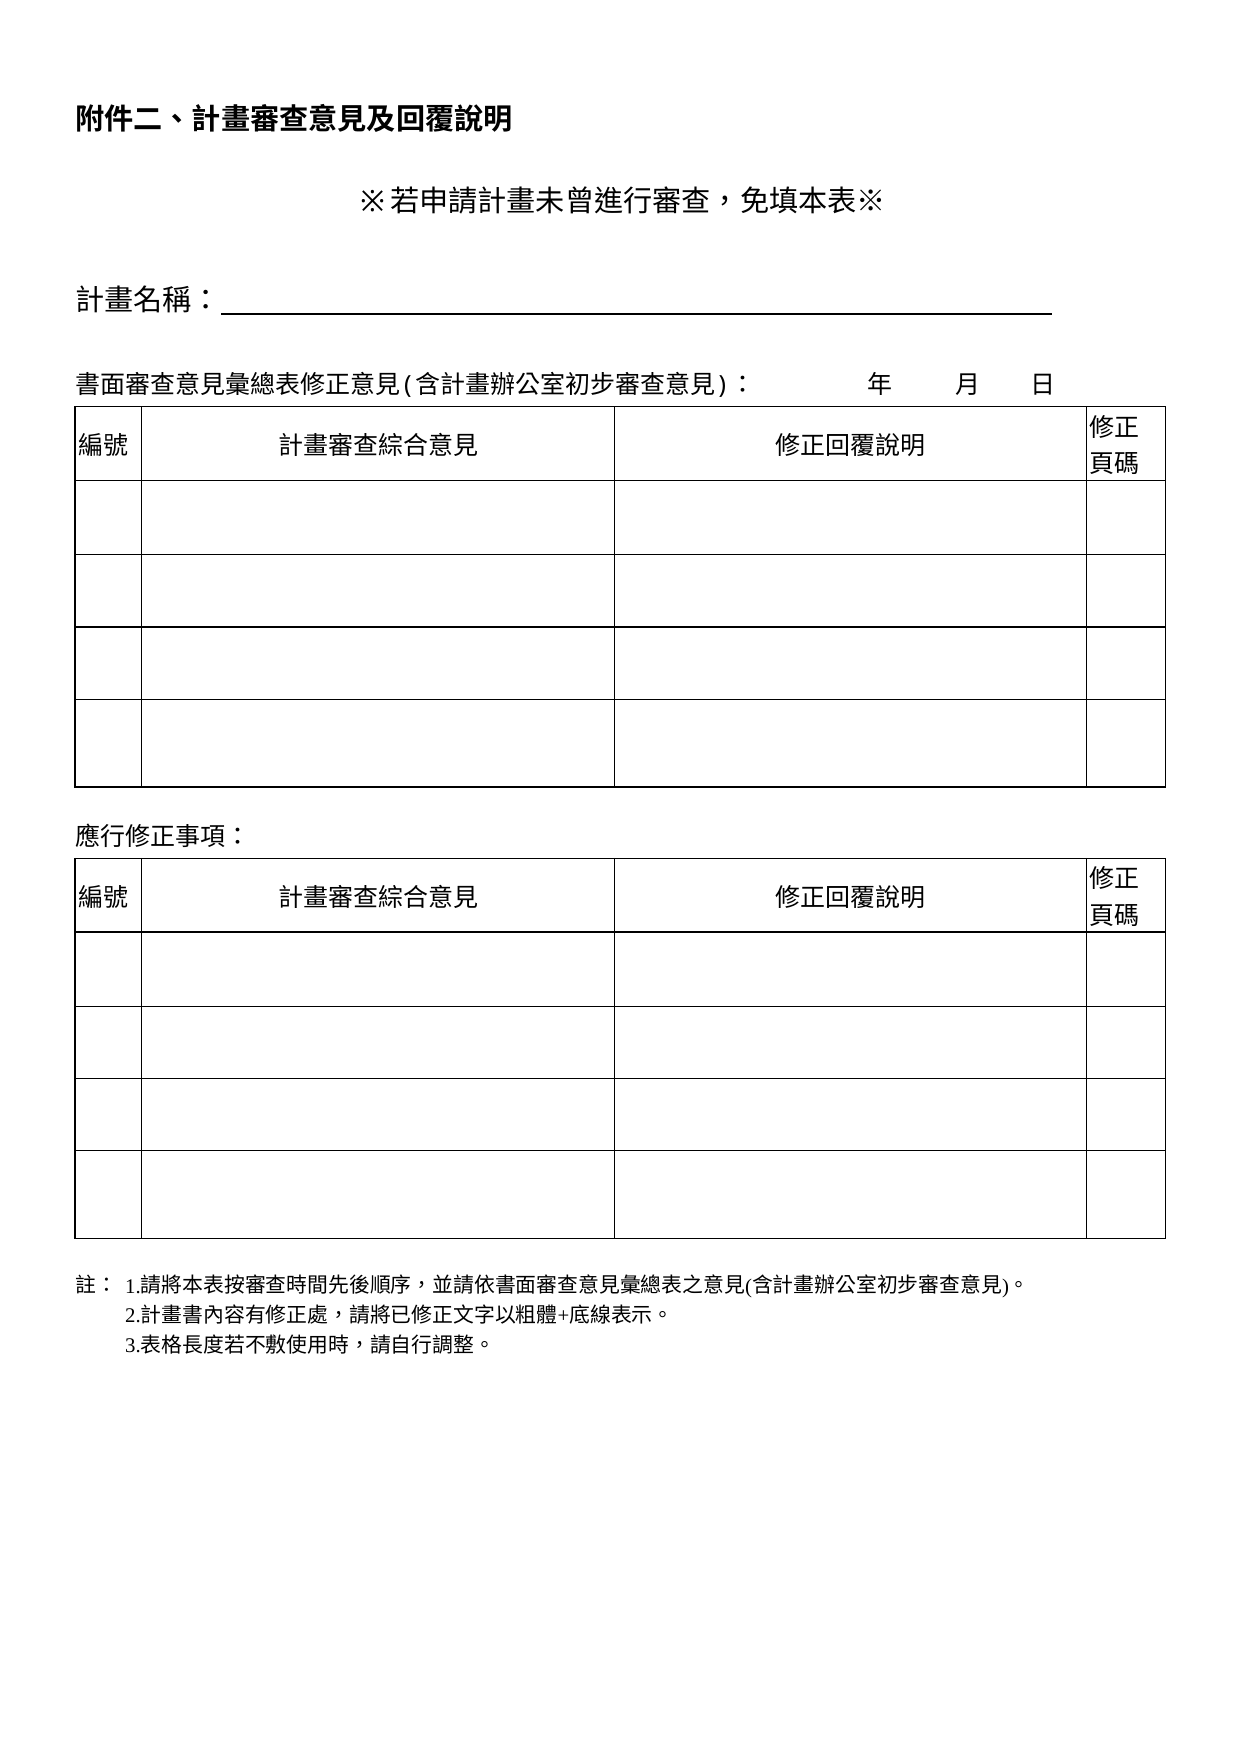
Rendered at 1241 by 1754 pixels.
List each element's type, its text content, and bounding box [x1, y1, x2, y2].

table_cell [76, 628, 141, 698]
table_cell [76, 555, 141, 626]
table_header 編號 [76, 859, 141, 931]
text 書面審查意見彙總表修正意見(含計畫辦公室初步審查意見)： 年 月 日 [75, 364, 1165, 400]
table_cell [142, 481, 614, 554]
table_cell [142, 628, 614, 698]
table_header 編號 [76, 407, 141, 479]
table_cell [76, 1007, 141, 1078]
table_cell [615, 1151, 1086, 1238]
text 應行修正事項： [75, 816, 1165, 852]
table_cell [76, 933, 141, 1006]
text 附件二、計畫審查意見及回覆說明 [75, 96, 1165, 138]
text ※若申請計畫未曾進行審查，免填本表※ [75, 178, 1165, 220]
table_cell [1087, 555, 1165, 626]
table_cell [142, 1151, 614, 1238]
text 2.計畫書內容有修正處，請將已修正文字以粗體+底線表示。 [75, 1298, 1165, 1328]
table_cell [76, 700, 141, 786]
table_cell [142, 700, 614, 786]
table_cell [1087, 628, 1165, 698]
table_cell [1087, 933, 1165, 1006]
table_cell [76, 1151, 141, 1238]
table_cell [76, 481, 141, 554]
table_cell [615, 555, 1086, 626]
table_cell [615, 481, 1086, 554]
table_header 修正回覆說明 [615, 859, 1086, 931]
table_cell [142, 933, 614, 1006]
table_cell [615, 628, 1086, 698]
text 計畫名稱： [75, 276, 1165, 319]
table_cell [1087, 700, 1165, 786]
table_header 計畫審查綜合意見 [142, 859, 614, 931]
table_cell [615, 1007, 1086, 1078]
table_cell [142, 1007, 614, 1078]
table_cell [615, 700, 1086, 786]
table_header 計畫審查綜合意見 [142, 407, 614, 479]
table_header 修正 頁碼 [1087, 407, 1165, 479]
table_cell [1087, 1079, 1165, 1150]
table_cell [615, 1079, 1086, 1150]
table_cell [1087, 1007, 1165, 1078]
table_cell [615, 933, 1086, 1006]
text 3.表格長度若不敷使用時，請自行調整。 [75, 1328, 1165, 1358]
text 註： 1.請將本表按審查時間先後順序，並請依書面審查意見彙總表之意見(含計畫辦公室初步審查意見)。 [75, 1268, 1207, 1298]
table_header 修正回覆說明 [615, 407, 1086, 479]
table_cell [1087, 481, 1165, 554]
table_cell [142, 555, 614, 626]
table_cell [76, 1079, 141, 1150]
table_header 修正 頁碼 [1087, 859, 1165, 931]
table_cell [1087, 1151, 1165, 1238]
table_cell [142, 1079, 614, 1150]
